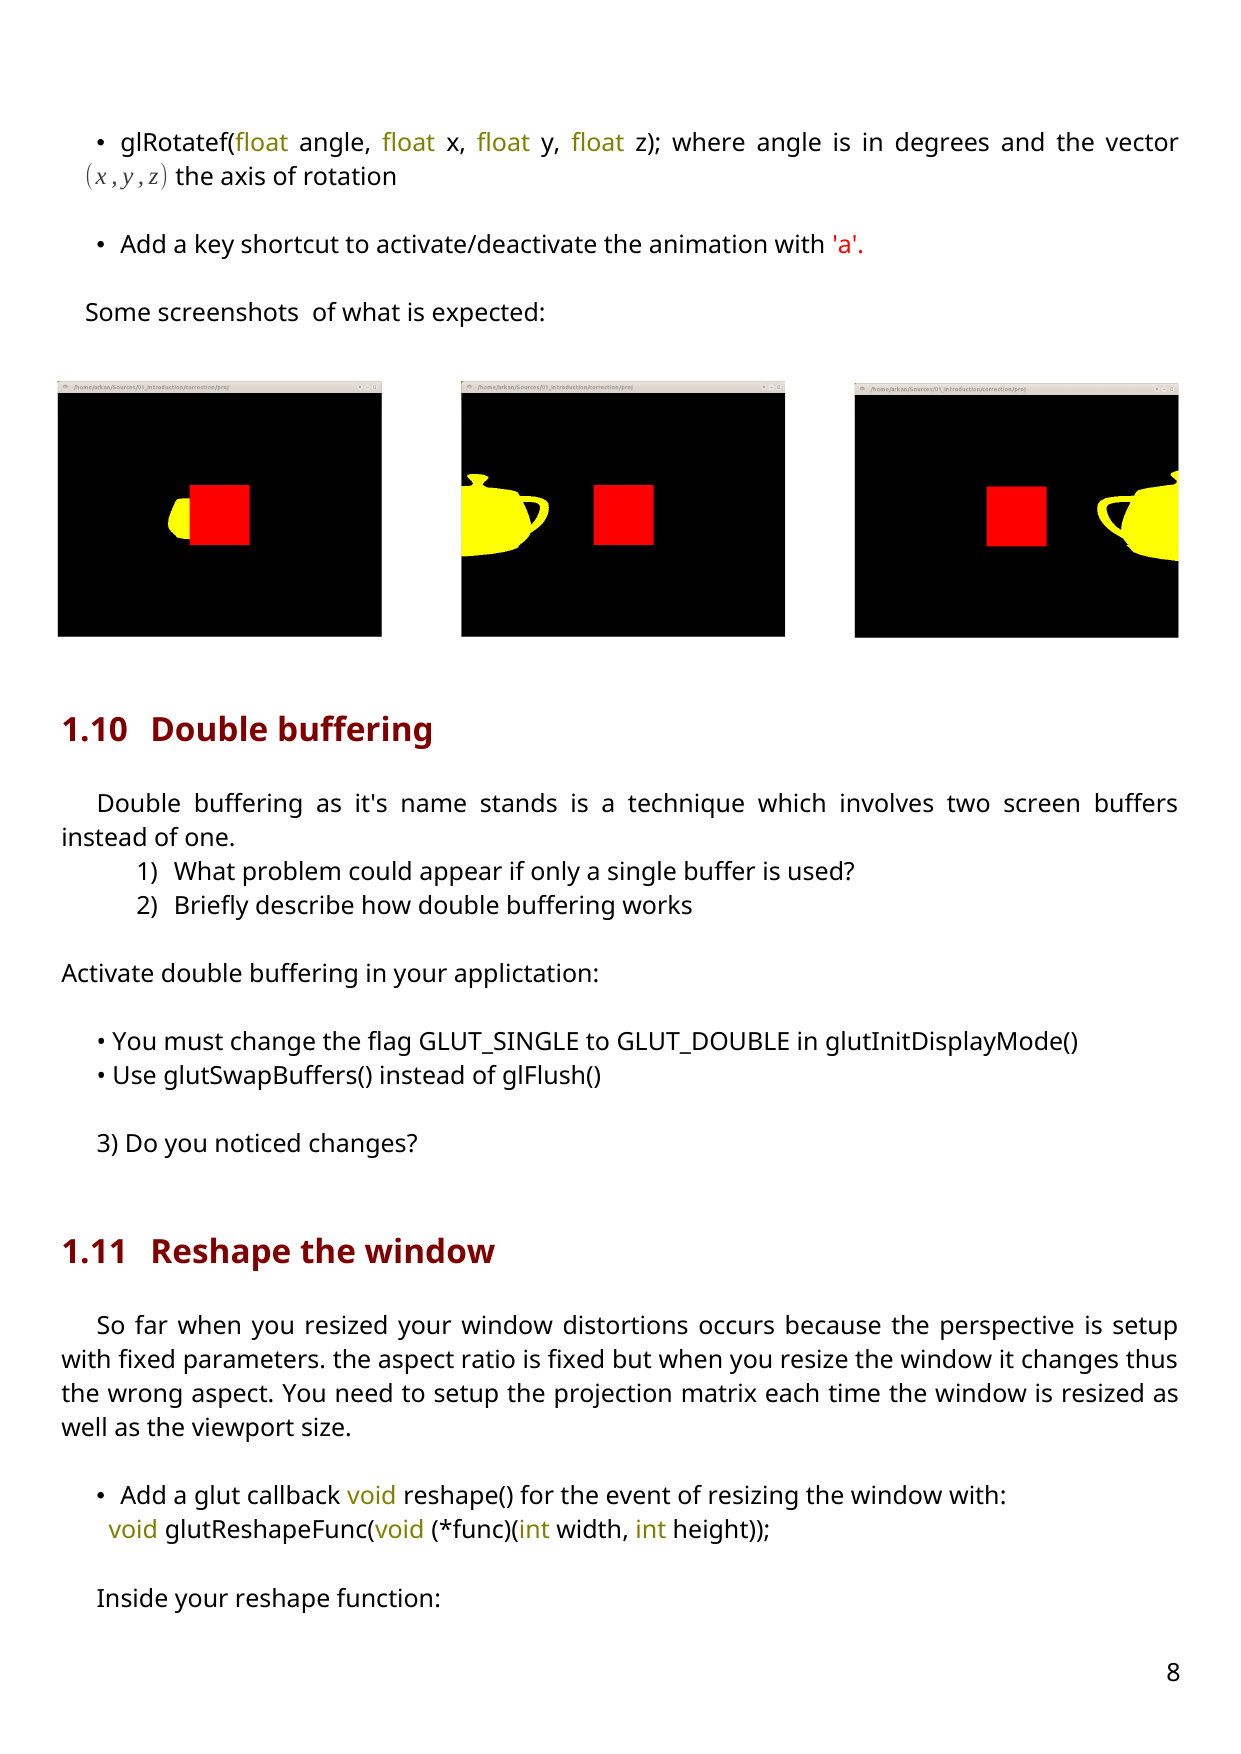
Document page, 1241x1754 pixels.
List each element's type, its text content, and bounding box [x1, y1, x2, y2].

list What problem could appear if only a single buffer is used? [136, 853, 1180, 888]
text 3) Do you noticed changes? [61, 1126, 1180, 1160]
subtitle Reshape the window [61, 1228, 1180, 1274]
list Some screenshots of what is expected: [61, 295, 1180, 329]
text So far when you resized your window distortions occurs because the perspective is setup with fixed parameters. the aspect ratio is fixed but when you resize the window it changes thus the wrong aspect. You need to setup the projection matrix each time the window is resized as well as the viewport size. [61, 1308, 1180, 1444]
list Add a key shortcut to activate/deactivate the animation with 'a'. [61, 227, 1180, 261]
text Inside your reshape function: [61, 1580, 1180, 1614]
list void glutReshapeFunc(void (*func)(int width, int height)); [85, 1512, 1180, 1546]
text • Use glutSwapBuffers() instead of glFlush() [61, 1058, 1180, 1092]
text Double buffering as it's name stands is a technique which involves two screen buffers instead of one. [61, 785, 1180, 853]
subtitle Double buffering [61, 706, 1180, 751]
list glRotatef(float angle, float x, float y, float z); where angle is in degrees and the vector the axis of rotation [61, 124, 1180, 193]
list Add a glut callback void reshape() for the event of resizing the window with: [61, 1478, 1180, 1512]
picture [854, 383, 1179, 638]
picture [57, 381, 382, 637]
text • You must change the flag GLUT_SINGLE to GLUT_DOUBLE in glutInitDisplayMode() [61, 1024, 1180, 1058]
text Activate double buffering in your applictation: [61, 956, 1180, 990]
list Briefly describe how double buffering works [136, 888, 1180, 922]
picture [461, 381, 786, 637]
